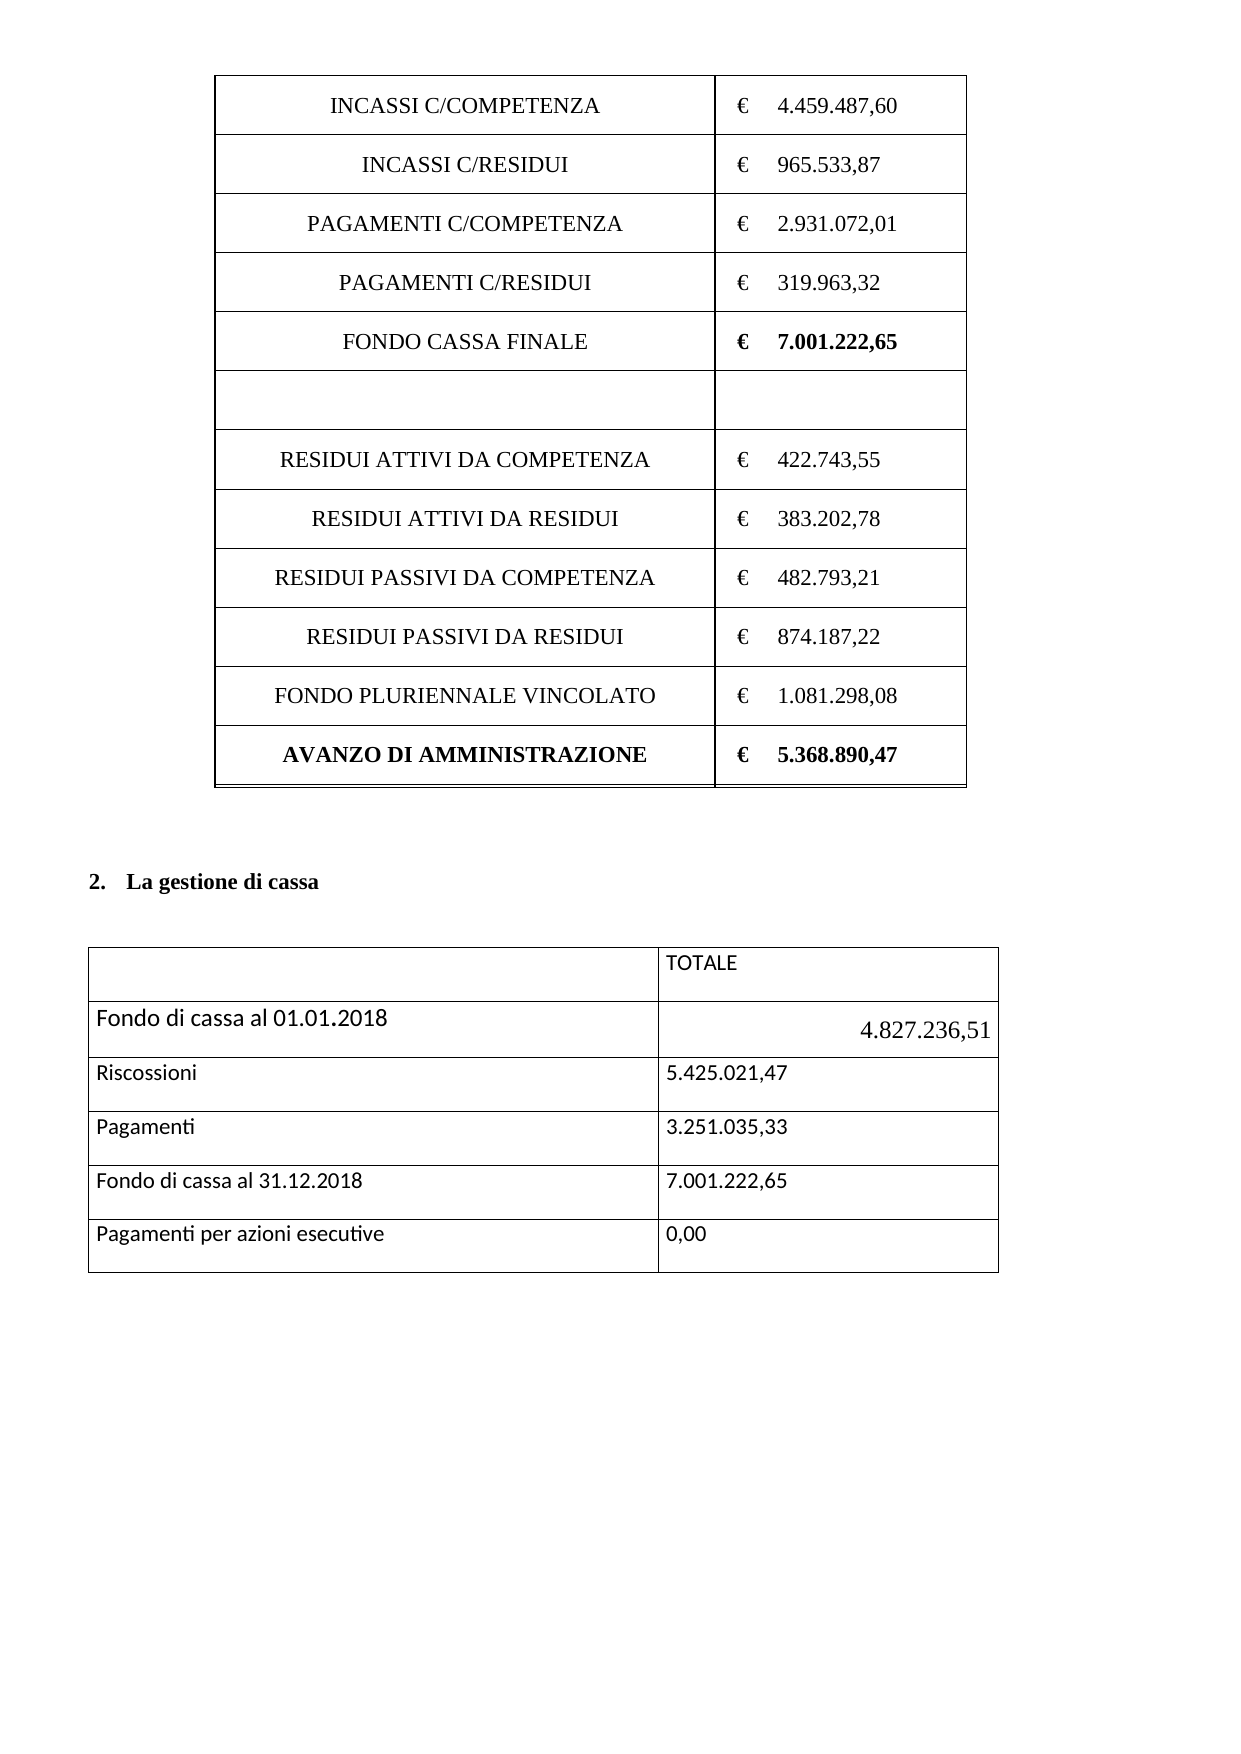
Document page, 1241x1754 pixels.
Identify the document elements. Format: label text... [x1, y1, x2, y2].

table_cell INCASSI C/RESIDUI [216, 135, 714, 193]
table_cell 422.743,55 [770, 430, 966, 488]
table_cell € [716, 135, 770, 193]
table_cell € [716, 253, 770, 311]
table_cell 965.533,87 [770, 135, 966, 193]
table_cell € [716, 312, 770, 370]
table_cell Pagamenti per azioni esecutive [89, 1220, 658, 1272]
table_cell RESIDUI PASSIVI DA RESIDUI [216, 608, 714, 666]
table_cell 1.081.298,08 [770, 667, 966, 725]
table_cell RESIDUI PASSIVI DA COMPETENZA [216, 549, 714, 607]
table_cell 319.963,32 [770, 253, 966, 311]
table_cell € [716, 667, 770, 725]
table_cell PAGAMENTI C/RESIDUI [216, 253, 714, 311]
table_cell € [716, 608, 770, 666]
table_cell Pagamenti [89, 1112, 658, 1165]
table_header [89, 948, 658, 1001]
table_cell € [716, 549, 770, 607]
table_cell 482.793,21 [770, 549, 966, 607]
table_cell FONDO CASSA FINALE [216, 312, 714, 370]
table_cell € [716, 194, 770, 252]
table_cell Riscossioni [89, 1058, 658, 1111]
table_cell 383.202,78 [770, 490, 966, 547]
table_cell 7.001.222,65 [659, 1166, 998, 1218]
table_cell [716, 371, 770, 429]
table_cell 5.368.890,47 [770, 726, 966, 784]
table_cell € [716, 76, 770, 134]
subtitle La gestione di cassa [89, 868, 1093, 894]
table_cell RESIDUI ATTIVI DA COMPETENZA [216, 430, 714, 488]
table_cell 0,00 [659, 1220, 998, 1272]
table_cell [770, 371, 966, 429]
table_cell 874.187,22 [770, 608, 966, 666]
table_cell € [716, 726, 770, 784]
table_cell 4.827.236,51 [659, 1002, 998, 1057]
table_cell 5.425.021,47 [659, 1058, 998, 1111]
table_cell [216, 371, 714, 429]
table_cell 4.459.487,60 [770, 76, 966, 134]
table_cell € [716, 430, 770, 488]
table_cell RESIDUI ATTIVI DA RESIDUI [216, 490, 714, 547]
table_cell 3.251.035,33 [659, 1112, 998, 1165]
table_cell € [716, 490, 770, 547]
table_cell FONDO PLURIENNALE VINCOLATO [216, 667, 714, 725]
table_cell Fondo di cassa al 01.01.2018 [89, 1002, 658, 1057]
table_cell 2.931.072,01 [770, 194, 966, 252]
table_cell PAGAMENTI C/COMPETENZA [216, 194, 714, 252]
table_cell Fondo di cassa al 31.12.2018 [89, 1166, 658, 1218]
table_header TOTALE [659, 948, 998, 1001]
table_cell 7.001.222,65 [770, 312, 966, 370]
table_cell INCASSI C/COMPETENZA [216, 76, 714, 134]
table_cell AVANZO DI AMMINISTRAZIONE [216, 726, 714, 784]
